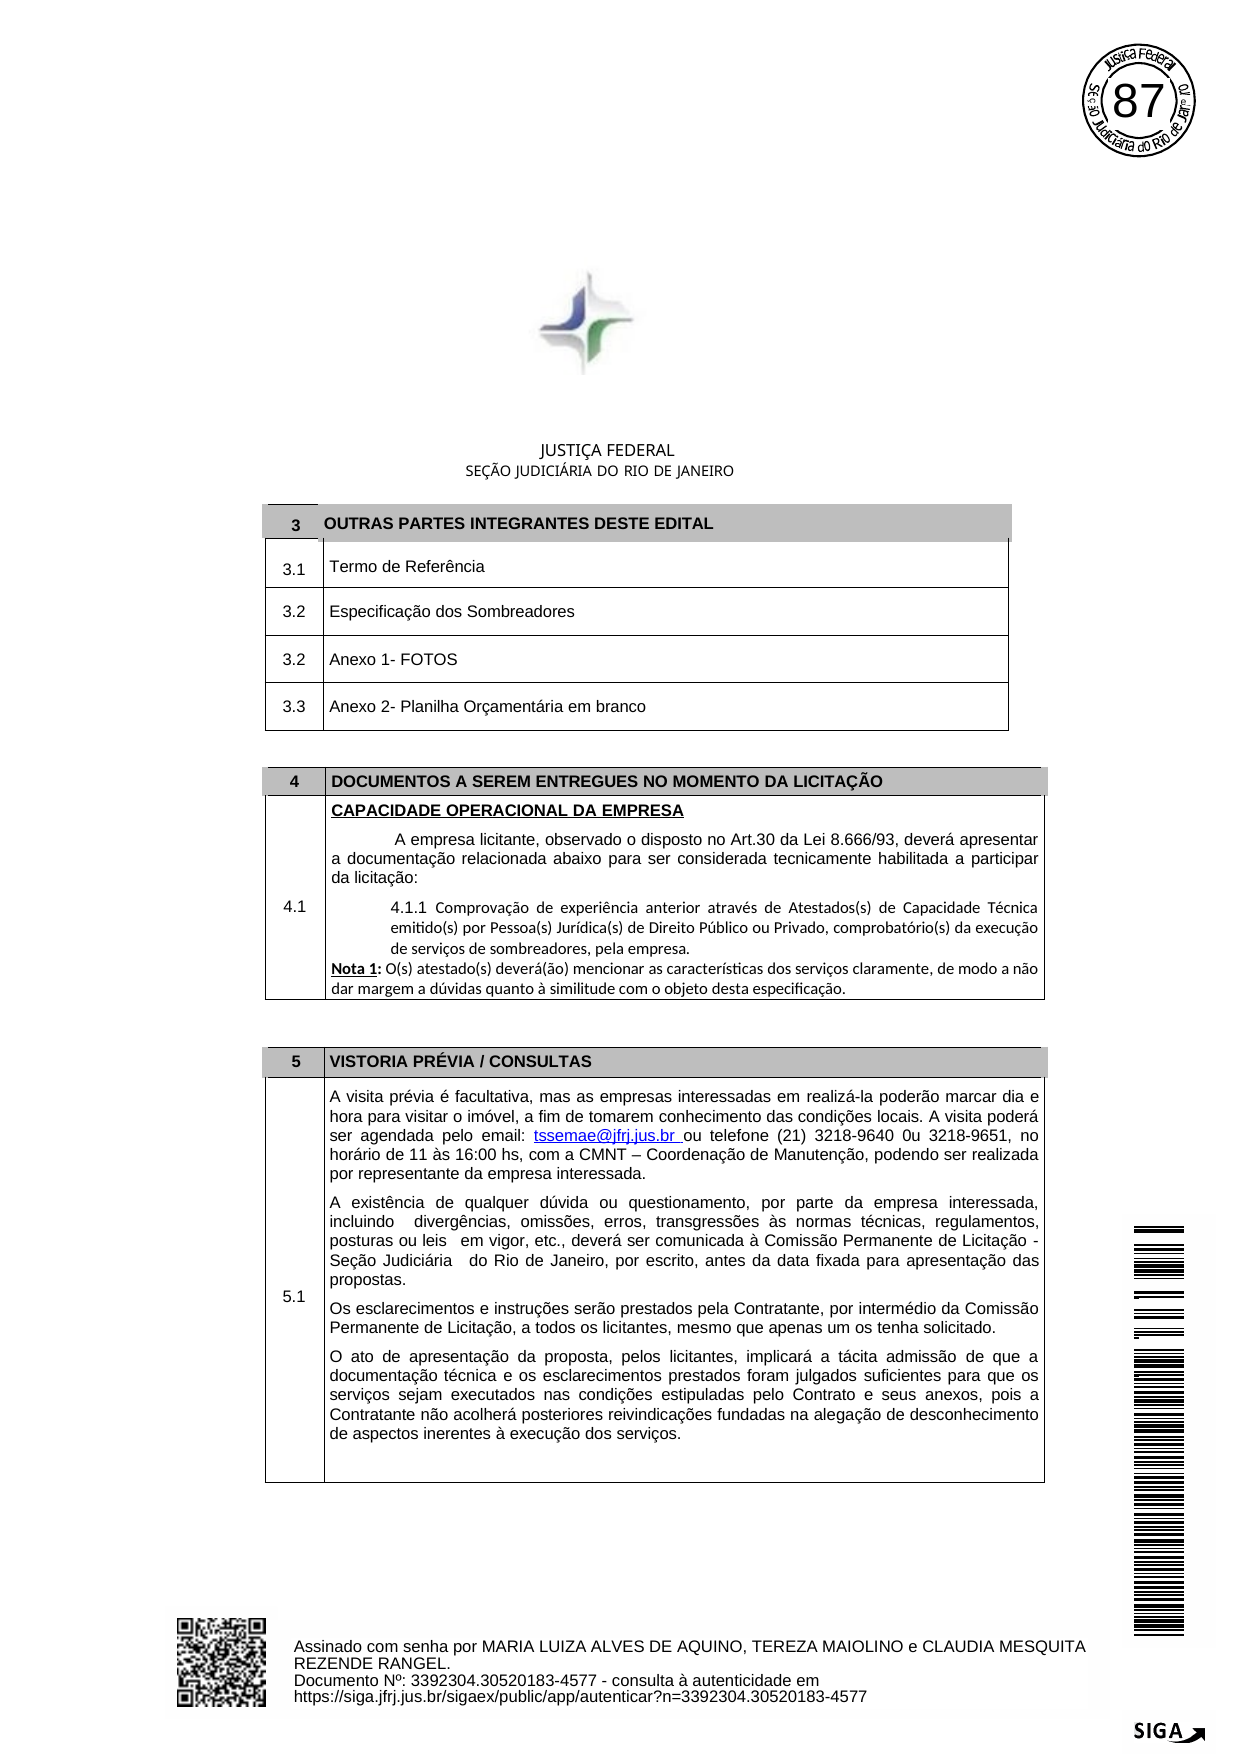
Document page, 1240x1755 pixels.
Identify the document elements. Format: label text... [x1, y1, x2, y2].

table_cell 4.1 [266, 796, 325, 999]
table_cell 3.2 [266, 588, 323, 635]
text e [1180, 95, 1193, 105]
table_cell Anexo 1- FOTOS [324, 636, 1008, 682]
table_cell Especificação dos Sombreadores [324, 588, 1008, 635]
text SEÇÃO JUDICIÁRIA DO RIO DE JANEIRO [344, 461, 855, 481]
table_header 5 [268, 1048, 324, 1077]
table_cell 3.3 [266, 683, 323, 730]
table_header OUTRAS PARTES INTEGRANTES DESTE EDITAL [330, 509, 1006, 538]
table_header VISTORIA PRÉVIA / CONSULTAS [325, 1048, 1041, 1077]
text ç [1087, 98, 1099, 106]
table_cell 3.1 [266, 539, 323, 587]
table_header DOCUMENTOS A SEREM ENTREGUES NO MOMENTO DA LICITAÇÃO [326, 768, 1041, 795]
table_header 4 [268, 768, 325, 795]
table_cell Termo de Referência [324, 542, 1008, 587]
table_header 3 [268, 505, 318, 538]
table_cell Anexo 2- Planilha Orçamentária em branco [324, 683, 1008, 730]
table_cell 5.1 [266, 1078, 324, 1482]
table_cell A visita prévia é facultativa, mas as empresas interessadas em realizá-la poderão marcar dia e hora para visitar o imóvel, a fim de tomarem conhecimento das condições locais. A visita poderá ser agendada pelo email: tssemae@jfrj.jus.br ou telefone (21) 3218-9640 0u 3218-9651, no horário de 11 às 16:00 hs, com a CMNT – Coordenação de Manutenção, podendo ser realizada por representante da empresa interessada. A existência de qualquer dúvida ou questionamento, por parte da empresa interessada, incluindo divergências, omissões, erros, transgressões às normas técnicas, regulamentos, posturas ou leis em vigor, etc., deverá ser comunicada à Comissão Permanente de Licitação - Seção Judiciária do Rio de Janeiro, por escrito, antes da data fixada para apresentação das propostas. Os esclarecimentos e instruções serão prestados pela Contratante, por intermédio da Comissão Permanente de Licitação, a todos os licitantes, mesmo que apenas um os tenha solicitado. O ato de apresentação da proposta, pelos licitantes, implicará a tácita admissão de que a documentação técnica e os esclarecimentos prestados foram julgados suficientes para que os serviços sejam executados nas condições estipuladas pelo Contrato e seus anexos, pois a Contratante não acolherá posteriores reivindicações fundadas na alegação de desconhecimento de aspectos inerentes à execução dos serviços. [325, 1078, 1044, 1482]
table_cell CAPACIDADE OPERACIONAL DA EMPRESA A empresa licitante, observado o disposto no Art.30 da Lei 8.666/93, deverá apresentar a documentação relacionada abaixo para ser considerada tecnicamente habilitada a participar da licitação: 4.1.1 Comprovação de experiência anterior através de Atestados(s) de Capacidade Técnica emitido(s) por Pessoa(s) Jurídica(s) de Direito Público ou Privado, comprobatório(s) da execução de serviços de sombreadores, pela empresa. Nota 1: O(s) atestado(s) deverá(ão) mencionar as características dos serviços claramente, de modo a não dar margem a dúvidas quanto à similitude com o objeto desta especificação. [326, 796, 1044, 999]
text JUSTIÇA FEDERAL [344, 438, 871, 461]
table_cell 3.2 [266, 636, 323, 682]
